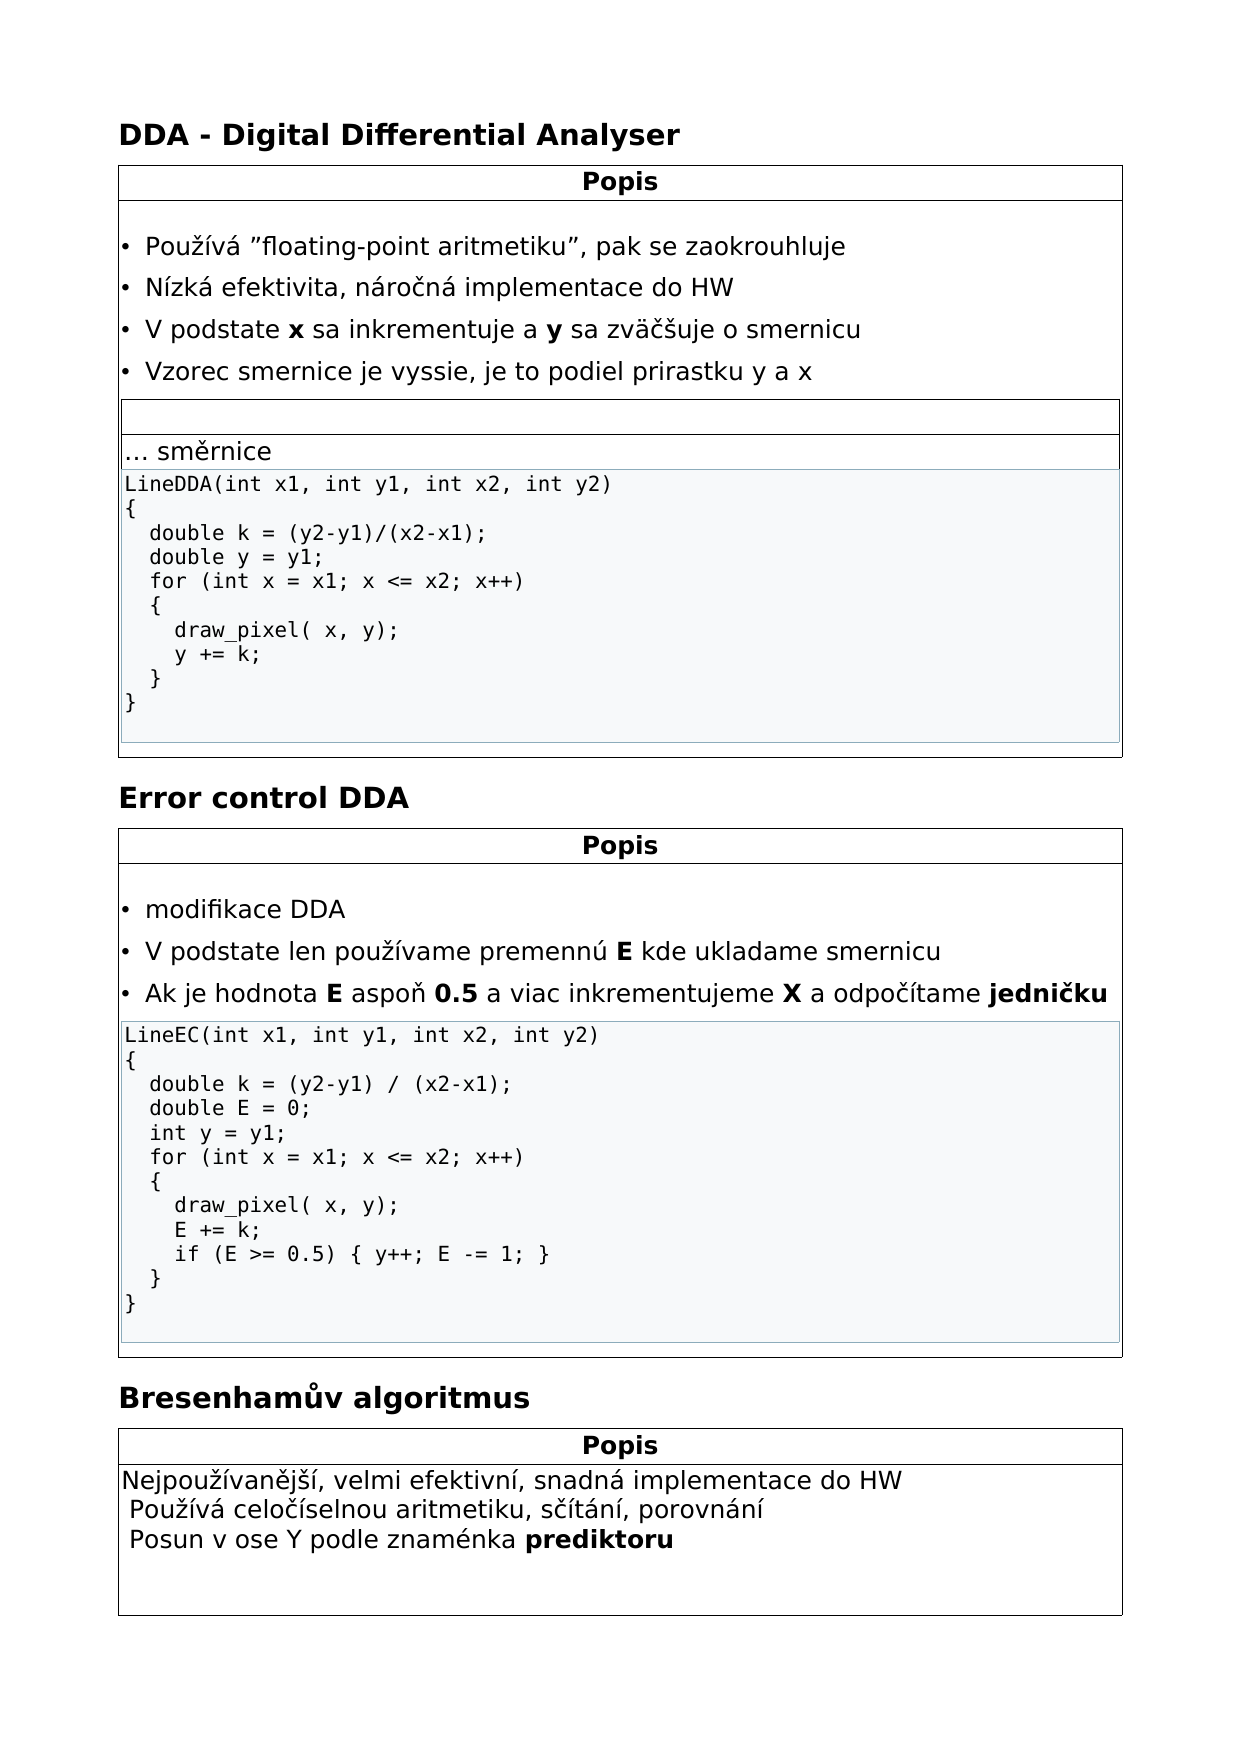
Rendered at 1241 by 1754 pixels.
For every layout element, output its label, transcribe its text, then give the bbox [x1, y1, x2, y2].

subtitle DDA - Digital Differential Analyser [118, 118, 1122, 152]
table_cell Nejpoužívanější, velmi efektivní, snadná implementace do HW Používá celočíselnou aritmetiku, sčítání, porovnání Posun v ose Y podle znaménka prediktoru Pokud , potom Pokud potom Takze po vynásobení rovnic : V podstate: nepracujeme so smernicou ale len s prírastkami vytvoríme si tri predikáty Upravovaný predikát: Menší ako nula: Aspoň nula: následne upravovaný predikát inkrementujeme o hodnotu P1 alebo P2 v prípade, že je P aspoň 0 inkrementujeme y LineBres(int x1, int y1, int x2, int y2) { int dx = x2-x1; int dy = y2-y1; int P = 2*dy – dx; int P1 = 2*dy, P2 = P1 - 2*dx; int y = y1; for (int x = x1; x <= x2; x++) { draw_pixel( x, y); if (P >= 0) { P += P2; y++; } else P += P1; } } [119, 1465, 1122, 1615]
subtitle Bresenhamův algoritmus [118, 1382, 1122, 1416]
table_cell modifikace DDA V podstate len používame premennú E kde ukladame smernicu Ak je hodnota E aspoň 0.5 a viac inkrementujeme X a odpočítame jedničku LineEC(int x1, int y1, int x2, int y2) { double k = (y2-y1) / (x2-x1); double E = 0; int y = y1; for (int x = x1; x <= x2; x++) { draw_pixel( x, y); E += k; if (E >= 0.5) { y++; E -= 1; } } } [119, 864, 1122, 1357]
table_cell Používá ”floating-point aritmetiku”, pak se zaokrouhluje Nízká efektivita, náročná implementace do HW V podstate x sa inkrementuje a y sa zväčšuje o smernicu Vzorec smernice je vyssie, je to podiel prirastku y a x LineDDA(int x1, int y1, int x2, int y2) { double k = (y2-y1)/(x2-x1); double y = y1; for (int x = x1; x <= x2; x++) { draw_pixel( x, y); y += k; } } [119, 201, 1122, 757]
table_header [122, 400, 1119, 434]
table_header Popis [119, 829, 1122, 863]
table_header … směrnice [122, 435, 1119, 469]
table_header Popis [119, 1429, 1122, 1463]
subtitle Error control DDA [118, 782, 1122, 816]
table_header Popis [119, 166, 1122, 200]
